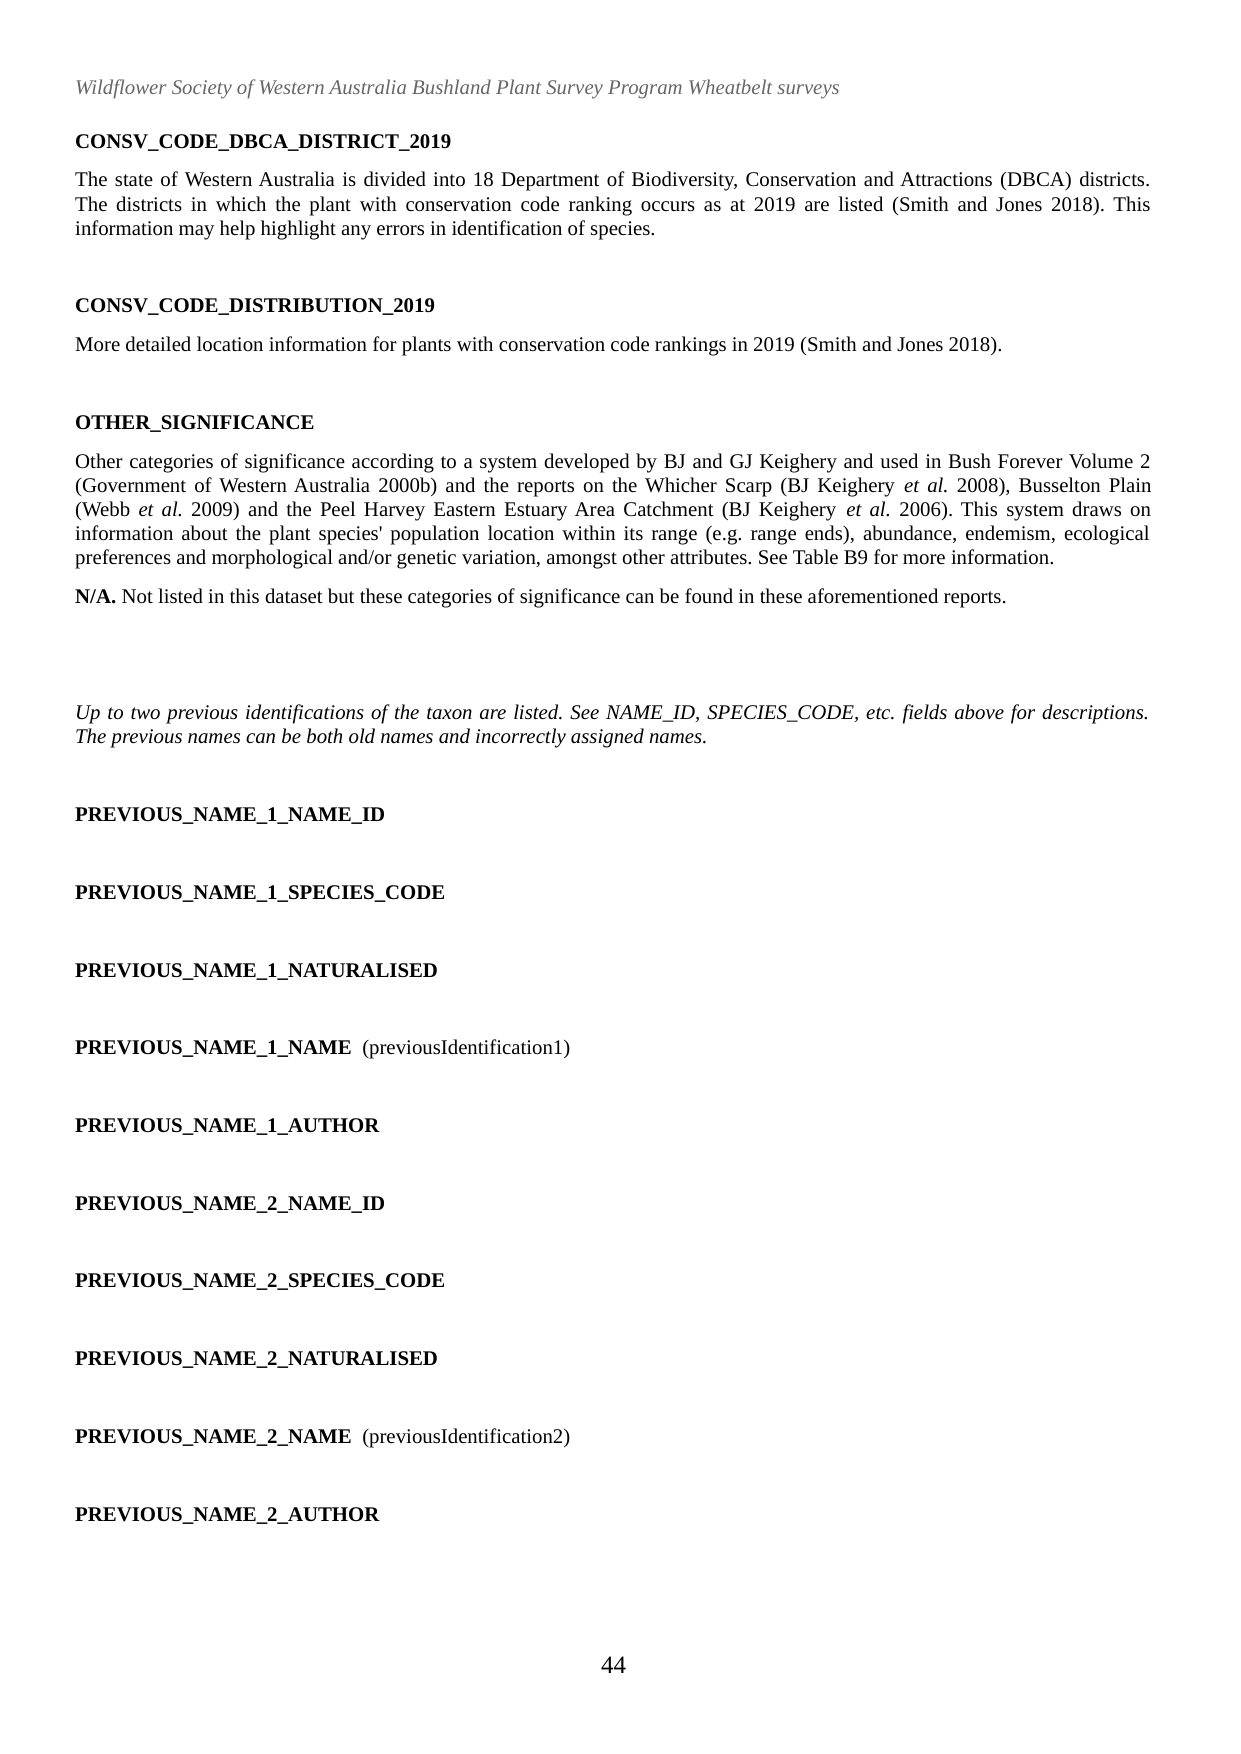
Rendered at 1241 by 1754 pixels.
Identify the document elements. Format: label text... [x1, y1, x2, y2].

text N/A. Not listed in this dataset but these categories of significance can be found in these aforementioned reports. [75, 584, 1152, 608]
text More detailed location information for plants with conservation code rankings in 2019 (Smith and Jones 2018). [75, 332, 1152, 356]
text PREVIOUS_NAME_1_AUTHOR [75, 1113, 1152, 1137]
text PREVIOUS_NAME_1_SPECIES_CODE [75, 880, 1152, 904]
text CONSV_CODE_DISTRIBUTION_2019 [75, 293, 1152, 317]
text PREVIOUS_NAME_1_NAME_ID [75, 802, 1152, 826]
text PREVIOUS_NAME_2_AUTHOR [75, 1501, 1152, 1526]
text Up to two previous identifications of the taxon are listed. See NAME_ID, SPECIES_CODE, etc. fields above for descriptions. The previous names can be both old names and incorrectly assigned names. [75, 700, 1152, 748]
text PREVIOUS_NAME_1_NAME (previousIdentification1) [75, 1035, 1152, 1059]
text CONSV_CODE_DBCA_DISTRICT_2019 [75, 128, 1152, 153]
text PREVIOUS_NAME_2_NATURALISED [75, 1346, 1152, 1370]
text PREVIOUS_NAME_2_NAME (previousIdentification2) [75, 1424, 1152, 1448]
text PREVIOUS_NAME_2_SPECIES_CODE [75, 1268, 1152, 1292]
text PREVIOUS_NAME_2_NAME_ID [75, 1191, 1152, 1215]
text OTHER_SIGNIFICANCE [75, 410, 1152, 434]
text The state of Western Australia is divided into 18 Department of Biodiversity, Conservation and Attractions (DBCA) districts. The districts in which the plant with conservation code ranking occurs as at 2019 are listed (Smith and Jones 2018). This information may help highlight any errors in identification of species. [75, 167, 1152, 239]
text Other categories of significance according to a system developed by BJ and GJ Keighery and used in Bush Forever Volume 2 (Government of Western Australia 2000b) and the reports on the Whicher Scarp (BJ Keighery et al. 2008), Busselton Plain (Webb et al. 2009) and the Peel Harvey Eastern Estuary Area Catchment (BJ Keighery et al. 2006). This system draws on information about the plant species' population location within its range (e.g. range ends), abundance, endemism, ecological preferences and morphological and/or genetic variation, amongst other attributes. See Table B9 for more information. [75, 449, 1152, 569]
text PREVIOUS_NAME_1_NATURALISED [75, 957, 1152, 982]
